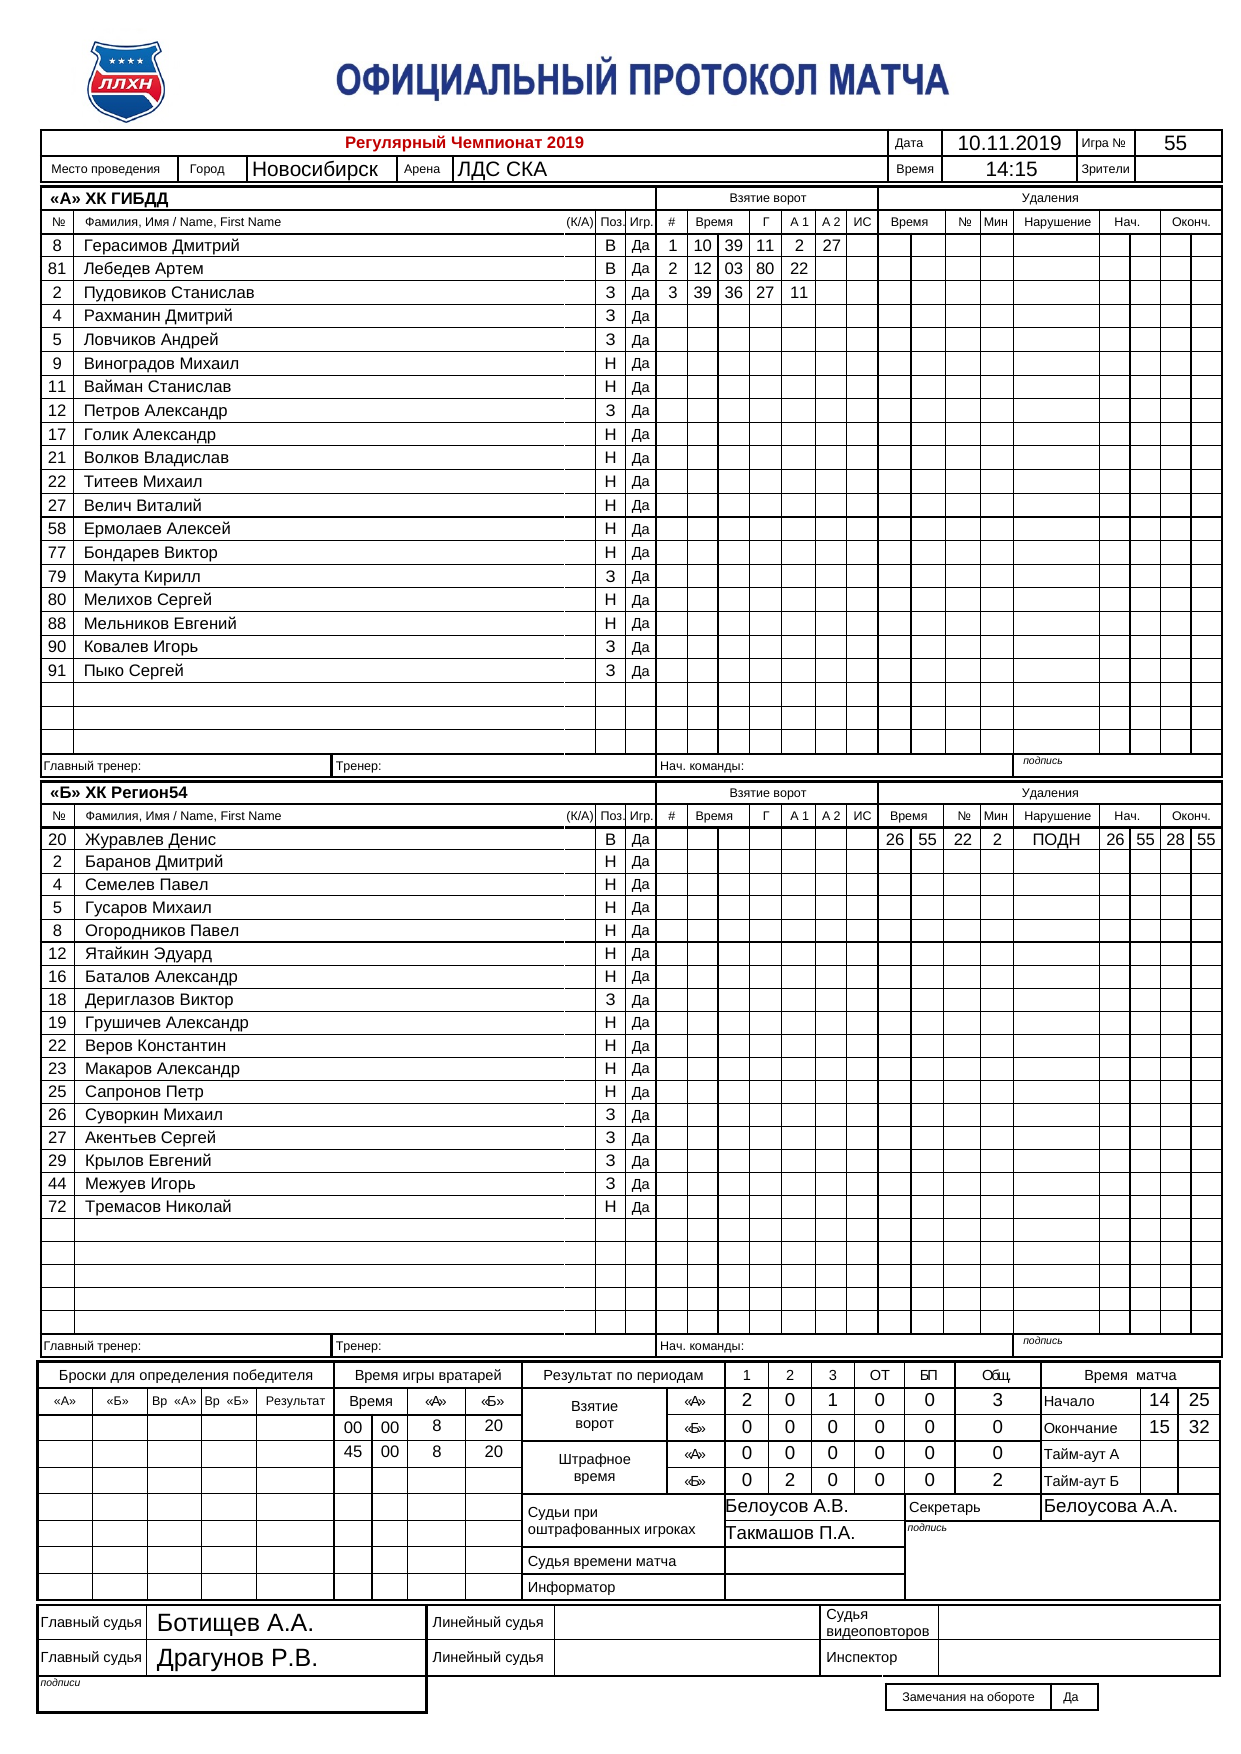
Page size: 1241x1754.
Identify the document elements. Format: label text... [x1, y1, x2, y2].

table_cell [1014, 257, 1099, 280]
table_cell [688, 305, 717, 327]
table_cell Тренер: [333, 1335, 655, 1356]
table_cell [816, 707, 846, 729]
table_cell [879, 305, 910, 327]
table_cell [39, 1441, 92, 1467]
table_cell [782, 1173, 815, 1195]
table_cell [688, 920, 717, 941]
table_cell [1099, 1682, 1220, 1711]
table_cell Макута Кирилл [74, 565, 564, 587]
table_cell [1014, 966, 1099, 987]
table_cell [408, 1468, 465, 1493]
table_cell [847, 446, 877, 469]
table_cell Дериглазов Виктор [75, 989, 564, 1011]
table_cell [750, 352, 781, 374]
table_cell 81 [42, 257, 73, 280]
table_cell [750, 541, 781, 564]
table_cell [1192, 683, 1221, 706]
table_cell [1014, 683, 1099, 706]
table_cell [657, 1196, 687, 1218]
table_cell 19 [42, 1012, 74, 1033]
table_cell [257, 1574, 333, 1599]
table_cell [847, 920, 877, 941]
table_cell 14:15 [943, 157, 1076, 181]
table_cell Фамилия, Имя / Name, First Name [75, 805, 565, 826]
table_cell [719, 328, 749, 351]
table_cell Да [626, 423, 655, 445]
table_cell [39, 1521, 92, 1546]
table_cell [782, 1012, 815, 1033]
table_cell [879, 1242, 910, 1264]
table_cell ЛДС СКА [454, 157, 887, 181]
table_cell Новосибирск [248, 157, 396, 181]
table_cell [1131, 1058, 1160, 1079]
table_cell [1161, 376, 1190, 398]
table_header 10.11.2019 [943, 131, 1076, 155]
table_cell [657, 494, 687, 516]
table_header Общ. [956, 1363, 1040, 1387]
table_cell [912, 683, 945, 706]
table_cell [1192, 850, 1221, 872]
table_cell [981, 1058, 1013, 1079]
table_cell [847, 376, 877, 398]
table_cell [657, 1058, 687, 1079]
table_cell [847, 1104, 877, 1126]
table_cell [1192, 1265, 1221, 1287]
table_cell 0 [769, 1442, 811, 1467]
table_cell [565, 1288, 595, 1310]
table_cell [565, 636, 595, 658]
table_cell [657, 541, 687, 564]
table_cell [816, 943, 846, 964]
table_cell [1100, 446, 1129, 469]
table_cell [1161, 636, 1190, 658]
table_cell [657, 1288, 687, 1310]
table_cell Н [596, 612, 625, 634]
table_cell [847, 943, 877, 964]
table_cell [626, 707, 655, 729]
table_cell Крылов Евгений [75, 1150, 564, 1172]
table_cell Да [626, 1081, 655, 1103]
table_cell 55 [912, 829, 943, 849]
table_cell 90 [42, 636, 73, 658]
table_cell Да [626, 966, 655, 987]
table_cell [912, 1058, 943, 1079]
table_cell 26 [42, 1104, 74, 1126]
table_cell [946, 328, 980, 351]
table_cell [879, 874, 910, 895]
table_cell [816, 659, 846, 682]
table_cell [719, 352, 749, 374]
table_cell [1100, 518, 1129, 540]
table_cell [879, 1104, 910, 1126]
table_cell [1131, 636, 1160, 658]
table_cell Игр. [626, 805, 655, 826]
table_cell [719, 305, 749, 327]
table_cell [688, 707, 717, 729]
table_cell [1131, 518, 1160, 540]
table_cell [912, 1288, 943, 1310]
table_cell [1100, 257, 1129, 280]
table_cell [750, 707, 781, 729]
table_cell [1131, 943, 1160, 964]
table_cell [626, 1265, 655, 1287]
table_cell [981, 943, 1013, 964]
table_cell Н [596, 470, 625, 493]
table_cell [879, 636, 910, 658]
table_cell Вр «А» [148, 1389, 201, 1413]
table_cell [1192, 896, 1221, 918]
table_cell [1014, 1265, 1099, 1287]
table_cell [750, 1081, 781, 1103]
table_cell [1192, 1035, 1221, 1057]
table_cell [565, 1150, 595, 1172]
table_cell 22 [944, 829, 980, 849]
table_cell [1161, 1058, 1190, 1079]
table_cell [75, 1265, 564, 1287]
table_cell [816, 1150, 846, 1172]
table_cell А 2 [816, 805, 846, 826]
table_cell [1161, 730, 1190, 753]
table_cell [1100, 1219, 1129, 1241]
table_cell Н [596, 1058, 625, 1079]
table_cell [782, 850, 815, 872]
table_cell Да [626, 1035, 655, 1057]
table_cell [1014, 1288, 1099, 1310]
table_cell [1014, 446, 1099, 469]
table_cell В [596, 829, 625, 849]
table_cell Да [626, 1058, 655, 1079]
table_cell [912, 423, 945, 445]
table_cell 22 [42, 1035, 74, 1057]
table_cell [565, 423, 595, 445]
table_cell Н [596, 1196, 625, 1218]
table_cell [1131, 920, 1160, 941]
table_cell [782, 1104, 815, 1126]
table_cell В [596, 235, 625, 256]
table_cell [912, 281, 945, 303]
table_cell [912, 1104, 943, 1126]
table_cell [750, 423, 781, 445]
table_cell [946, 235, 980, 256]
table_cell 00 [373, 1416, 407, 1440]
table_cell [879, 328, 910, 351]
table_cell 26 [1100, 829, 1129, 849]
table_cell [688, 352, 717, 374]
table_cell [565, 966, 595, 987]
table_cell [335, 1521, 371, 1546]
table_cell [565, 612, 595, 634]
table_cell [879, 1288, 910, 1310]
table_cell [719, 874, 749, 895]
table_cell [719, 494, 749, 516]
table_cell А 2 [816, 211, 846, 233]
table_cell 4 [42, 305, 73, 327]
table_header Время матча [1042, 1363, 1219, 1387]
table_cell [1192, 305, 1221, 327]
table_cell [981, 920, 1013, 941]
table_cell Главный судья [39, 1640, 146, 1675]
table_cell 1 [812, 1389, 854, 1413]
table_cell [879, 494, 910, 516]
table_cell [565, 896, 595, 918]
table_cell [782, 659, 815, 682]
table_cell Нач. команды: [657, 1335, 1012, 1356]
table_cell [688, 376, 717, 398]
table_cell [202, 1574, 256, 1599]
table_cell 0 [855, 1468, 904, 1493]
table_cell [981, 874, 1013, 895]
table_cell [1014, 1173, 1099, 1195]
table_cell [912, 1311, 943, 1333]
table_cell [816, 352, 846, 374]
table_cell Ботищев А.А. [147, 1606, 425, 1639]
table_cell [428, 1677, 882, 1711]
table_cell [879, 1196, 910, 1218]
table_cell [981, 328, 1013, 351]
table_cell [750, 920, 781, 941]
table_cell [1100, 470, 1129, 493]
table_cell [879, 376, 910, 398]
table_cell [719, 518, 749, 540]
table_cell [1161, 659, 1190, 682]
table_cell [1131, 966, 1160, 987]
table_cell [1014, 659, 1099, 682]
table_cell [750, 636, 781, 658]
table_cell [944, 966, 980, 987]
table_cell [688, 588, 717, 611]
table_cell [657, 612, 687, 634]
table_cell [1192, 235, 1221, 256]
table_cell [565, 920, 595, 941]
table_cell [1014, 518, 1099, 540]
table_cell [750, 376, 781, 398]
table_cell [816, 1288, 846, 1310]
table_cell [1131, 494, 1160, 516]
table_cell [816, 565, 846, 587]
table_cell [750, 966, 781, 987]
table_cell [879, 235, 910, 256]
table_cell [1014, 235, 1099, 256]
table_cell [847, 494, 877, 516]
table_cell [847, 1012, 877, 1033]
table_cell 2 [956, 1468, 1040, 1493]
table_cell [565, 1104, 595, 1126]
table_cell Да [626, 470, 655, 493]
table_cell [1141, 1468, 1177, 1493]
table_cell [1161, 257, 1190, 280]
table_cell [719, 1288, 749, 1310]
table_cell [1100, 1288, 1129, 1310]
table_cell [1100, 730, 1129, 753]
table_cell [688, 1265, 717, 1287]
table_cell 80 [750, 257, 781, 280]
table_cell 22 [42, 470, 73, 493]
table_cell [750, 1288, 781, 1310]
table_cell [565, 494, 595, 516]
table_cell [816, 683, 846, 706]
table_cell [565, 1035, 595, 1057]
table_cell [879, 399, 910, 422]
table_cell Ковалев Игорь [74, 636, 564, 658]
table_cell [719, 1219, 749, 1241]
table_cell [596, 1242, 625, 1264]
table_cell [1161, 612, 1190, 634]
table_cell [847, 659, 877, 682]
table_cell [750, 470, 781, 493]
table_cell [750, 989, 781, 1011]
table_cell 12 [688, 257, 717, 280]
table_cell [719, 966, 749, 987]
table_cell [1161, 423, 1190, 445]
table_cell [93, 1521, 147, 1546]
table_cell [1161, 588, 1190, 611]
table_cell [946, 683, 980, 706]
table_cell [847, 257, 877, 280]
table_cell подписи [39, 1677, 425, 1711]
table_cell [1192, 446, 1221, 469]
table_cell [782, 612, 815, 634]
table_cell [719, 446, 749, 469]
table_cell [688, 1219, 717, 1241]
table_cell [782, 1311, 815, 1333]
table_cell 25 [1179, 1389, 1219, 1413]
table_cell [782, 966, 815, 987]
table_cell [1161, 683, 1190, 706]
table_cell [912, 1265, 943, 1287]
table_cell [565, 305, 595, 327]
table_cell [944, 1081, 980, 1103]
table_cell [879, 518, 910, 540]
table_cell [565, 399, 595, 422]
table_cell [816, 470, 846, 493]
table_cell [879, 1012, 910, 1033]
table_cell [657, 1173, 687, 1195]
table_cell 36 [719, 281, 749, 303]
table_cell [1131, 896, 1160, 918]
table_cell [782, 1150, 815, 1172]
table_cell [565, 1127, 595, 1149]
table_cell Сапронов Петр [75, 1081, 564, 1103]
table_cell [1100, 541, 1129, 564]
table_cell [944, 943, 980, 964]
table_cell [1100, 494, 1129, 516]
table_cell [912, 565, 945, 587]
table_cell «А» [39, 1389, 92, 1413]
table_cell «А» [668, 1389, 724, 1413]
table_cell [565, 1012, 595, 1033]
table_cell [1192, 1058, 1221, 1079]
table_cell 27 [750, 281, 781, 303]
table_cell [879, 989, 910, 1011]
table_cell [202, 1494, 256, 1520]
table_cell Суворкин Михаил [75, 1104, 564, 1126]
table_cell [912, 636, 945, 658]
table_cell [981, 1242, 1013, 1264]
table_cell [1161, 399, 1190, 422]
table_cell [373, 1547, 407, 1573]
table_cell 2 [726, 1389, 768, 1413]
table_cell [879, 920, 910, 941]
table_cell [1100, 281, 1129, 303]
table_cell [946, 257, 980, 280]
table_cell [912, 494, 945, 516]
table_cell «Б» [668, 1415, 724, 1440]
table_cell 26 [879, 829, 910, 849]
table_cell Да [626, 829, 655, 849]
table_cell [847, 328, 877, 351]
table_cell [981, 305, 1013, 327]
table_cell [981, 588, 1013, 611]
table_cell [719, 1311, 749, 1333]
table_cell [981, 1288, 1013, 1310]
table_header «Б» ХК Регион54 [42, 783, 655, 803]
table_cell [1100, 1012, 1129, 1033]
table_cell [1161, 850, 1190, 872]
table_cell [657, 1012, 687, 1033]
table_cell [981, 281, 1013, 303]
table_cell А 1 [782, 805, 815, 826]
table_header 2 [769, 1363, 811, 1387]
table_cell [782, 829, 815, 849]
table_cell Н [596, 423, 625, 445]
table_cell [944, 1196, 980, 1218]
table_cell Игр. [626, 211, 655, 233]
table_cell [944, 874, 980, 895]
table_cell Да [626, 541, 655, 564]
table_cell 5 [42, 896, 74, 918]
table_cell [1131, 1265, 1160, 1287]
table_cell [912, 1150, 943, 1172]
table_cell [847, 1173, 877, 1195]
table_cell Пудовиков Станислав [74, 281, 564, 303]
table_cell [782, 541, 815, 564]
table_cell [688, 659, 717, 682]
table_cell 0 [769, 1389, 811, 1413]
table_cell [847, 989, 877, 1011]
table_cell [1192, 1288, 1221, 1310]
table_cell Н [596, 920, 625, 941]
table_cell [719, 683, 749, 706]
table_cell Время [335, 1389, 407, 1413]
table_cell Тайм-аут Б [1042, 1468, 1140, 1493]
table_cell [257, 1441, 333, 1467]
table_cell [202, 1521, 256, 1546]
table_cell 15 [1141, 1415, 1177, 1440]
table_header Дата [889, 131, 941, 155]
table_cell Да [626, 518, 655, 540]
table_header Результат по периодам [523, 1363, 724, 1387]
table_cell [335, 1574, 371, 1599]
table_cell Н [596, 943, 625, 964]
table_cell [750, 1311, 781, 1333]
table_cell [782, 565, 815, 587]
table_cell 0 [769, 1415, 811, 1440]
table_cell [1131, 1219, 1160, 1241]
table_cell [1014, 352, 1099, 374]
table_cell [565, 1081, 595, 1103]
table_cell [1014, 470, 1099, 493]
table_cell [879, 1127, 910, 1149]
table_cell [879, 541, 910, 564]
table_cell 0 [726, 1442, 768, 1467]
table_header Игра № [1078, 131, 1134, 155]
table_header Взятие ворот [657, 783, 877, 803]
table_cell [912, 1081, 943, 1103]
table_cell [816, 730, 846, 753]
table_cell [657, 707, 687, 729]
table_cell [782, 874, 815, 895]
table_cell [1100, 636, 1129, 658]
table_cell [1014, 1012, 1099, 1033]
table_cell [657, 1150, 687, 1172]
table_cell 14 [1141, 1389, 1177, 1413]
table_cell [1014, 943, 1099, 964]
table_cell Секретарь [906, 1495, 1040, 1520]
table_cell [816, 850, 846, 872]
table_cell [750, 829, 781, 849]
table_cell [847, 1265, 877, 1287]
table_cell [1192, 565, 1221, 587]
table_cell [466, 1494, 521, 1520]
table_cell [75, 1219, 564, 1241]
table_cell [847, 707, 877, 729]
table_cell [1100, 588, 1129, 611]
table_cell [719, 707, 749, 729]
table_cell [688, 1104, 717, 1126]
table_cell [1014, 328, 1099, 351]
table_cell [944, 989, 980, 1011]
table_cell З [596, 636, 625, 658]
table_cell [981, 730, 1013, 753]
table_cell [816, 518, 846, 540]
table_cell [1161, 352, 1190, 374]
table_cell [1014, 896, 1099, 918]
table_cell [688, 730, 717, 753]
table_cell [1014, 707, 1099, 729]
table_cell Да [626, 1150, 655, 1172]
table_cell [719, 470, 749, 493]
table_cell [42, 1242, 74, 1264]
table_cell [1014, 1311, 1099, 1333]
table_cell 32 [1179, 1415, 1219, 1440]
table_cell Да [626, 257, 655, 280]
table_cell [944, 1150, 980, 1172]
table_cell З [596, 1173, 625, 1195]
table_cell [39, 1574, 92, 1599]
table_cell 03 [719, 257, 749, 280]
table_cell [565, 989, 595, 1011]
table_cell [981, 541, 1013, 564]
table_cell [1100, 1035, 1129, 1057]
table_cell Место проведения [42, 157, 177, 181]
table_cell [847, 470, 877, 493]
table_cell Мин [981, 211, 1013, 233]
table_cell [719, 1173, 749, 1195]
table_cell [565, 352, 595, 374]
table_cell [981, 446, 1013, 469]
table_cell Семелев Павел [75, 874, 564, 895]
table_cell [816, 257, 846, 280]
table_cell [782, 305, 815, 327]
table_cell [565, 328, 595, 351]
table_cell [1100, 707, 1129, 729]
table_cell [1014, 1104, 1099, 1126]
table_cell [1192, 1196, 1221, 1218]
table_cell Да [626, 281, 655, 303]
table_cell Ловчиков Андрей [74, 328, 564, 351]
table_cell Зрители [1078, 157, 1134, 181]
table_cell № [946, 211, 980, 233]
table_cell [202, 1547, 256, 1573]
table_cell [719, 565, 749, 587]
table_cell [42, 1311, 74, 1333]
table_header 55 [1136, 131, 1221, 155]
table_cell Да [626, 352, 655, 374]
table_cell [688, 850, 717, 872]
table_cell [782, 896, 815, 918]
table_cell [335, 1468, 371, 1493]
table_cell [912, 1012, 943, 1033]
table_cell [981, 565, 1013, 587]
table_cell [816, 874, 846, 895]
table_cell Такмашов П.А. [726, 1521, 904, 1546]
table_cell 0 [905, 1468, 954, 1493]
table_cell [946, 636, 980, 658]
table_cell [657, 874, 687, 895]
table_cell [565, 541, 595, 564]
table_cell [816, 376, 846, 398]
table_header 3 [812, 1363, 854, 1387]
table_cell [847, 1081, 877, 1103]
table_cell [1131, 683, 1160, 706]
table_cell [688, 541, 717, 564]
table_cell [688, 1288, 717, 1310]
table_cell [1192, 612, 1221, 634]
table_cell Оконч. [1161, 211, 1221, 233]
table_cell [719, 1058, 749, 1079]
table_cell [1192, 1219, 1221, 1241]
table_cell [816, 1058, 846, 1079]
table_cell Судья времени матча [523, 1548, 724, 1573]
table_cell [981, 399, 1013, 422]
table_cell Ятайкин Эдуард [75, 943, 564, 964]
table_cell [408, 1574, 465, 1599]
table_cell [1100, 966, 1129, 987]
table_cell [719, 1104, 749, 1126]
table_cell [1100, 612, 1129, 634]
table_cell [944, 896, 980, 918]
table_cell [912, 966, 943, 987]
table_cell [688, 1127, 717, 1149]
table_cell [879, 896, 910, 918]
table_cell [1131, 1311, 1160, 1333]
table_cell [596, 683, 625, 706]
table_cell [847, 565, 877, 587]
table_cell 0 [905, 1389, 954, 1413]
table_cell 12 [42, 943, 74, 964]
table_cell [1014, 423, 1099, 445]
table_cell [555, 1640, 819, 1675]
table_cell [719, 1012, 749, 1033]
table_cell [373, 1521, 407, 1546]
table_cell Н [596, 541, 625, 564]
table_cell Журавлев Денис [75, 829, 564, 849]
table_cell [816, 636, 846, 658]
table_cell [912, 874, 943, 895]
table_cell [93, 1547, 147, 1573]
table_cell 23 [42, 1058, 74, 1079]
table_cell [565, 281, 595, 303]
table_header Взятие ворот [657, 188, 877, 209]
table_cell [750, 612, 781, 634]
table_cell [1014, 281, 1099, 303]
table_cell [816, 399, 846, 422]
table_cell [944, 850, 980, 872]
table_cell [719, 943, 749, 964]
table_cell [1161, 1012, 1190, 1033]
table_cell [688, 874, 717, 895]
table_header «А» ХК ГИБДД [42, 188, 655, 209]
table_cell [657, 1242, 687, 1264]
table_cell [657, 518, 687, 540]
table_cell Драгунов Р.В. [147, 1640, 425, 1675]
table_cell [1131, 281, 1160, 303]
table_cell [596, 1265, 625, 1287]
table_cell Нач. команды: [657, 755, 1012, 776]
table_cell [782, 636, 815, 658]
table_cell Фамилия, Имя / Name, First Name [74, 211, 565, 233]
table_cell 8 [408, 1416, 465, 1440]
table_cell [1161, 874, 1190, 895]
table_cell [148, 1416, 201, 1440]
table_cell [847, 874, 877, 895]
table_cell [782, 423, 815, 445]
table_cell [42, 683, 73, 706]
table_cell [719, 636, 749, 658]
table_cell [816, 1104, 846, 1126]
table_cell [596, 1288, 625, 1310]
table_cell 2 [769, 1468, 811, 1493]
table_cell [688, 494, 717, 516]
table_cell Н [596, 1012, 625, 1033]
table_cell [1192, 1150, 1221, 1172]
table_cell 39 [688, 281, 717, 303]
table_cell [1161, 1265, 1190, 1287]
table_cell [912, 612, 945, 634]
table_cell [1161, 1219, 1190, 1241]
table_cell [912, 896, 943, 918]
table_cell [750, 1104, 781, 1126]
table_cell 29 [42, 1150, 74, 1172]
table_cell [565, 235, 595, 256]
table_cell [939, 1606, 1219, 1639]
table_cell Н [596, 1035, 625, 1057]
table_cell [750, 1173, 781, 1195]
table_cell [1014, 1127, 1099, 1149]
table_cell # [657, 211, 687, 233]
table_cell [981, 636, 1013, 658]
table_cell [847, 730, 877, 753]
table_cell [565, 565, 595, 587]
table_cell Велич Виталий [74, 494, 564, 516]
table_cell 2 [782, 235, 815, 256]
table_cell [565, 376, 595, 398]
table_cell [1014, 376, 1099, 398]
table_cell 77 [42, 541, 73, 564]
table_cell Да [626, 328, 655, 351]
table_cell [847, 281, 877, 303]
table_cell [466, 1521, 521, 1546]
table_cell [1131, 305, 1160, 327]
table_cell (К/А) [565, 211, 595, 233]
table_cell [657, 920, 687, 941]
table_cell Веров Константин [75, 1035, 564, 1057]
table_cell 0 [726, 1415, 768, 1440]
table_cell [816, 423, 846, 445]
table_cell [688, 1081, 717, 1103]
table_cell [657, 730, 687, 753]
table_cell Межуев Игорь [75, 1173, 564, 1195]
table_cell [719, 1035, 749, 1057]
table_cell [782, 399, 815, 422]
table_cell Да [626, 874, 655, 895]
table_cell [565, 874, 595, 895]
table_cell [981, 1104, 1013, 1126]
table_cell [148, 1494, 201, 1520]
table_cell [1131, 707, 1160, 729]
table_cell Линейный судья [428, 1606, 554, 1639]
table_header ОТ [855, 1363, 904, 1387]
table_cell [1100, 1196, 1129, 1218]
table_header Замечания на обороте [887, 1685, 1050, 1709]
table_cell [1131, 446, 1160, 469]
table_cell 3 [657, 281, 687, 303]
table_cell [847, 1219, 877, 1241]
table_cell Г [750, 211, 781, 233]
table_cell Да [626, 494, 655, 516]
table_cell Да [626, 588, 655, 611]
table_cell [74, 730, 564, 753]
table_cell [1131, 1104, 1160, 1126]
table_cell [1100, 920, 1129, 941]
table_cell [688, 518, 717, 540]
table_cell [565, 1173, 595, 1195]
table_cell [782, 376, 815, 398]
table_cell [946, 305, 980, 327]
table_cell [879, 565, 910, 587]
table_cell [981, 1127, 1013, 1149]
table_cell 80 [42, 588, 73, 611]
table_cell «А» [408, 1389, 465, 1413]
table_cell [981, 850, 1013, 872]
table_cell [565, 943, 595, 964]
table_cell подпись [906, 1522, 1219, 1599]
table_cell [946, 541, 980, 564]
table_cell [202, 1468, 256, 1493]
table_cell Титеев Михаил [74, 470, 564, 493]
table_cell [879, 1058, 910, 1079]
table_cell «Б » [466, 1389, 521, 1413]
table_cell 5 [42, 328, 73, 351]
table_cell [847, 683, 877, 706]
table_cell 0 [855, 1442, 904, 1467]
table_cell [1161, 1242, 1190, 1264]
table_cell Пыко Сергей [74, 659, 564, 682]
table_cell [688, 636, 717, 658]
table_cell [657, 328, 687, 351]
table_cell Ермолаев Алексей [74, 518, 564, 540]
table_cell [148, 1521, 201, 1546]
table_cell [847, 1127, 877, 1149]
table_cell [1131, 989, 1160, 1011]
table_cell [1100, 565, 1129, 587]
table_cell [719, 920, 749, 941]
table_cell [847, 352, 877, 374]
table_cell Да [626, 896, 655, 918]
table_cell [565, 730, 595, 753]
table_cell [944, 1311, 980, 1333]
table_cell [1192, 1311, 1221, 1333]
table_cell [1192, 707, 1221, 729]
table_cell [42, 730, 73, 753]
table_cell [565, 588, 595, 611]
table_cell [750, 1242, 781, 1264]
table_cell [750, 565, 781, 587]
table_cell [847, 1035, 877, 1057]
table_cell [847, 1288, 877, 1310]
table_cell [466, 1468, 521, 1493]
table_cell [565, 446, 595, 469]
table_cell [782, 328, 815, 351]
table_cell [782, 1081, 815, 1103]
table_cell [1192, 399, 1221, 422]
table_cell [782, 989, 815, 1011]
table_cell [688, 829, 717, 849]
table_cell [946, 494, 980, 516]
table_cell [565, 1265, 595, 1287]
table_cell Лебедев Артем [74, 257, 564, 280]
table_cell [688, 1173, 717, 1195]
table_cell З [596, 989, 625, 1011]
table_cell [847, 1311, 877, 1333]
table_cell [408, 1521, 465, 1546]
table_cell Вр «Б» [202, 1389, 256, 1413]
table_cell [1100, 1173, 1129, 1195]
table_cell [1192, 588, 1221, 611]
table_cell [1100, 943, 1129, 964]
table_cell Тренер: [333, 755, 655, 776]
table_cell [335, 1547, 371, 1573]
table_cell [946, 446, 980, 469]
table_cell 0 [905, 1442, 954, 1467]
table_cell [750, 1196, 781, 1218]
table_cell Да [626, 989, 655, 1011]
table_cell [688, 423, 717, 445]
table_cell [782, 1035, 815, 1057]
table_cell [1192, 1012, 1221, 1033]
table_cell [1131, 423, 1160, 445]
table_cell [1100, 328, 1129, 351]
table_cell [1131, 399, 1160, 422]
table_cell [373, 1574, 407, 1599]
table_cell [719, 1196, 749, 1218]
table_cell 10 [688, 235, 717, 256]
table_cell Да [626, 235, 655, 256]
table_cell [944, 1058, 980, 1079]
table_cell [879, 659, 910, 682]
table_cell А 1 [782, 211, 815, 233]
table_cell [981, 1219, 1013, 1241]
table_cell Время [889, 157, 941, 181]
table_cell [657, 659, 687, 682]
table_cell Да [626, 305, 655, 327]
table_cell [74, 683, 564, 706]
table_cell [657, 446, 687, 469]
table_cell [782, 707, 815, 729]
table_cell Н [596, 874, 625, 895]
table_cell [782, 1288, 815, 1310]
table_cell [719, 1081, 749, 1103]
table_cell [1100, 850, 1129, 872]
table_cell [657, 1127, 687, 1149]
table_cell 27 [42, 1127, 74, 1149]
table_cell [912, 920, 943, 941]
table_cell [847, 612, 877, 634]
table_cell [93, 1468, 147, 1493]
table_cell [657, 352, 687, 374]
table_cell [912, 376, 945, 398]
table_cell [1131, 257, 1160, 280]
table_cell [879, 281, 910, 303]
table_cell [657, 399, 687, 422]
table_cell «Б» [93, 1389, 147, 1413]
table_cell [719, 1127, 749, 1149]
table_cell Информатор [523, 1575, 724, 1599]
table_cell 0 [956, 1442, 1040, 1467]
table_cell [946, 707, 980, 729]
table_cell [626, 730, 655, 753]
table_cell [1161, 943, 1190, 964]
table_cell [750, 328, 781, 351]
table_cell Оконч. [1161, 805, 1221, 826]
table_cell [912, 1242, 943, 1264]
table_cell [1161, 1173, 1190, 1195]
table_cell подпись [1014, 1335, 1221, 1356]
table_cell [946, 659, 980, 682]
table_cell [816, 1012, 846, 1033]
table_cell Да [626, 446, 655, 469]
table_cell [75, 1311, 564, 1333]
table_cell [1192, 1104, 1221, 1126]
table_cell Главный судья [39, 1606, 146, 1639]
table_cell [1192, 920, 1221, 941]
table_cell [782, 1058, 815, 1079]
table_cell [1192, 730, 1221, 753]
table_cell [688, 565, 717, 587]
table_cell 20 [42, 829, 74, 849]
table_cell [1131, 659, 1160, 682]
table_cell [1161, 281, 1190, 303]
table_cell [1131, 1288, 1160, 1310]
table_cell [816, 966, 846, 987]
table_cell [1131, 565, 1160, 587]
table_cell [596, 730, 625, 753]
table_cell ПОДН [1014, 829, 1099, 849]
table_cell 58 [42, 518, 73, 540]
table_cell [912, 989, 943, 1011]
table_cell Акентьев Сергей [75, 1127, 564, 1149]
table_cell [335, 1494, 371, 1520]
table_cell Поз. [596, 211, 625, 233]
table_cell [688, 1035, 717, 1057]
table_cell З [596, 1150, 625, 1172]
table_cell Огородников Павел [75, 920, 564, 941]
table_cell [1131, 470, 1160, 493]
table_cell [257, 1547, 333, 1573]
table_cell Н [596, 494, 625, 516]
table_cell [816, 1035, 846, 1057]
table_cell 88 [42, 612, 73, 634]
table_cell [1192, 281, 1221, 303]
table_cell [816, 920, 846, 941]
table_cell 11 [782, 281, 815, 303]
table_cell [1100, 352, 1129, 374]
table_cell [750, 1219, 781, 1241]
table_cell [879, 470, 910, 493]
table_cell [946, 376, 980, 398]
table_cell Н [596, 588, 625, 611]
table_cell [257, 1416, 333, 1440]
table_cell [1100, 1311, 1129, 1333]
table_cell [1161, 328, 1190, 351]
table_cell [1131, 1196, 1160, 1218]
table_cell 00 [373, 1441, 407, 1467]
table_cell [1131, 612, 1160, 634]
table_cell [719, 588, 749, 611]
table_cell 45 [335, 1441, 371, 1467]
table_cell [847, 636, 877, 658]
table_header Броски для определения победителя [39, 1363, 333, 1387]
table_cell [879, 257, 910, 280]
table_cell [1014, 1242, 1099, 1264]
table_cell [981, 1012, 1013, 1033]
table_cell [782, 943, 815, 964]
table_cell [1014, 636, 1099, 658]
table_cell [39, 1547, 92, 1573]
table_cell Город [179, 157, 246, 181]
table_cell Баталов Александр [75, 966, 564, 987]
table_cell [565, 659, 595, 682]
table_cell [981, 896, 1013, 918]
table_cell [657, 305, 687, 327]
table_cell [847, 518, 877, 540]
table_cell 9 [42, 352, 73, 374]
table_cell Нач. [1100, 211, 1160, 233]
table_cell 2 [42, 850, 74, 872]
table_cell З [596, 328, 625, 351]
table_cell 0 [855, 1389, 904, 1413]
table_cell [879, 707, 910, 729]
table_cell [1192, 874, 1221, 895]
table_cell [944, 920, 980, 941]
table_cell [946, 518, 980, 540]
table_cell [847, 1196, 877, 1218]
table_cell Баранов Дмитрий [75, 850, 564, 872]
table_cell [1100, 376, 1129, 398]
table_cell [1014, 305, 1099, 327]
table_cell [688, 328, 717, 351]
table_cell [657, 565, 687, 587]
table_cell [1192, 966, 1221, 987]
table_cell [1161, 305, 1190, 327]
table_cell [750, 1265, 781, 1287]
table_cell [1161, 1288, 1190, 1310]
table_cell [1161, 896, 1190, 918]
table_cell [944, 1265, 980, 1287]
table_cell [202, 1416, 256, 1440]
table_cell Тремасов Николай [75, 1196, 564, 1218]
table_cell [1100, 1058, 1129, 1079]
table_cell Вайман Станислав [74, 376, 564, 398]
table_cell [912, 328, 945, 351]
table_cell 55 [1131, 829, 1160, 849]
table_cell [1161, 235, 1190, 256]
table_cell [1192, 1081, 1221, 1103]
table_cell 3 [956, 1389, 1040, 1413]
table_cell Н [596, 1081, 625, 1103]
table_cell [944, 1012, 980, 1033]
table_cell [981, 376, 1013, 398]
table_cell [750, 446, 781, 469]
table_cell «А» [668, 1442, 724, 1467]
table_cell [750, 1127, 781, 1149]
table_cell [1100, 1150, 1129, 1172]
table_cell [565, 1242, 595, 1264]
table_cell [944, 1288, 980, 1310]
table_cell [944, 1035, 980, 1057]
table_cell [657, 1081, 687, 1103]
table_cell [847, 850, 877, 872]
table_cell 12 [42, 399, 73, 422]
table_cell 0 [905, 1415, 954, 1440]
table_cell [596, 707, 625, 729]
table_cell 2 [657, 257, 687, 280]
table_cell [912, 588, 945, 611]
table_cell [565, 1219, 595, 1241]
table_cell [1161, 1150, 1190, 1172]
table_cell [1179, 1441, 1219, 1467]
table_cell 0 [956, 1415, 1040, 1440]
table_cell Судья видеоповторов [821, 1606, 938, 1639]
table_cell 20 [466, 1416, 521, 1440]
table_cell [688, 399, 717, 422]
table_cell [1131, 1150, 1160, 1172]
table_cell [657, 423, 687, 445]
table_cell [981, 1081, 1013, 1103]
table_cell [1100, 305, 1129, 327]
table_cell [912, 1219, 943, 1241]
table_cell [1131, 874, 1160, 895]
table_cell [946, 730, 980, 753]
table_cell Штрафное время [523, 1442, 666, 1493]
table_cell Грушичев Александр [75, 1012, 564, 1033]
table_cell Н [596, 518, 625, 540]
table_cell [726, 1575, 904, 1599]
table_cell Окончание [1042, 1415, 1140, 1440]
table_header Да [1052, 1685, 1097, 1709]
table_cell [657, 588, 687, 611]
table_cell 28 [1161, 829, 1190, 849]
table_cell 22 [782, 257, 815, 280]
table_cell [946, 470, 980, 493]
table_cell [719, 989, 749, 1011]
table_cell [1161, 565, 1190, 587]
table_cell [1161, 920, 1190, 941]
table_cell [847, 896, 877, 918]
table_cell [879, 1081, 910, 1103]
table_cell 20 [466, 1441, 521, 1467]
table_cell [1161, 966, 1190, 987]
table_cell [1192, 989, 1221, 1011]
table_cell [1100, 1127, 1129, 1149]
table_cell Да [626, 1012, 655, 1033]
table_cell [946, 399, 980, 422]
table_cell 8 [42, 920, 74, 941]
table_cell [1192, 1173, 1221, 1195]
table_cell [816, 281, 846, 303]
table_cell [1161, 494, 1190, 516]
table_cell [39, 1416, 92, 1440]
table_cell 11 [750, 235, 781, 256]
table_cell Инспектор [821, 1640, 938, 1675]
table_cell [1131, 1012, 1160, 1033]
table_cell [719, 399, 749, 422]
table_cell Поз. [596, 805, 625, 826]
table_cell 0 [726, 1468, 768, 1493]
table_cell № [42, 211, 73, 233]
table_cell 00 [335, 1416, 371, 1440]
table_cell [1161, 541, 1190, 564]
table_cell Да [626, 659, 655, 682]
table_cell [719, 659, 749, 682]
table_cell [257, 1494, 333, 1520]
table_cell [879, 1219, 910, 1241]
table_cell [1014, 1035, 1099, 1057]
table_cell [565, 829, 595, 849]
table_cell З [596, 1127, 625, 1149]
table_cell ИС [847, 211, 877, 233]
table_cell [42, 1219, 74, 1241]
table_cell Г [750, 805, 781, 826]
table_cell 0 [855, 1415, 904, 1440]
table_cell 72 [42, 1196, 74, 1218]
table_cell [912, 1035, 943, 1057]
table_cell № [944, 805, 980, 826]
table_cell [782, 1219, 815, 1241]
table_cell [1100, 1265, 1129, 1287]
table_cell [688, 943, 717, 964]
table_cell Н [596, 896, 625, 918]
table_cell [981, 1035, 1013, 1057]
table_cell [726, 1548, 904, 1573]
table_cell [750, 896, 781, 918]
table_cell [912, 446, 945, 469]
table_cell Голик Александр [74, 423, 564, 445]
table_cell [879, 612, 910, 634]
table_cell Арена [398, 157, 452, 181]
table_cell [1100, 1081, 1129, 1103]
table_cell [688, 470, 717, 493]
table_cell 8 [408, 1441, 465, 1467]
table_cell [657, 636, 687, 658]
table_cell [879, 850, 910, 872]
table_cell [1136, 157, 1221, 181]
table_cell 4 [42, 874, 74, 895]
table_cell [981, 352, 1013, 374]
table_cell 8 [42, 235, 73, 256]
table_cell [719, 541, 749, 564]
table_cell Судьи при оштрафованных игроках [523, 1495, 724, 1546]
table_cell 16 [42, 966, 74, 987]
table_cell [1131, 376, 1160, 398]
table_cell [912, 257, 945, 280]
table_cell Мелихов Сергей [74, 588, 564, 611]
table_cell [1161, 989, 1190, 1011]
table_cell [981, 1311, 1013, 1333]
table_cell [879, 1035, 910, 1057]
table_cell [626, 1242, 655, 1264]
table_cell [688, 1058, 717, 1079]
table_cell [847, 305, 877, 327]
table_cell 27 [816, 235, 846, 256]
table_cell Время [879, 805, 943, 826]
table_cell [879, 446, 910, 469]
table_cell Н [596, 376, 625, 398]
table_cell [816, 588, 846, 611]
table_cell [657, 1311, 687, 1333]
table_cell [688, 683, 717, 706]
table_cell [879, 943, 910, 964]
table_cell [1192, 1127, 1221, 1149]
table_cell [688, 1196, 717, 1218]
table_cell З [596, 399, 625, 422]
table_cell [1192, 659, 1221, 682]
table_header Удаления [879, 188, 1221, 209]
table_cell [688, 612, 717, 634]
table_cell Да [626, 565, 655, 587]
table_cell [1014, 565, 1099, 587]
table_cell [1192, 943, 1221, 964]
table_cell [565, 1311, 595, 1333]
table_cell Герасимов Дмитрий [74, 235, 564, 256]
table_cell Рахманин Дмитрий [74, 305, 564, 327]
table_cell [847, 1058, 877, 1079]
table_cell [912, 1196, 943, 1218]
table_cell [1161, 1311, 1190, 1333]
table_cell Мельников Евгений [74, 612, 564, 634]
table_cell 2 [42, 281, 73, 303]
table_cell Белоусова А.А. [1042, 1495, 1219, 1520]
table_cell [688, 1012, 717, 1033]
table_cell [912, 1173, 943, 1195]
table_cell [408, 1547, 465, 1573]
table_cell [1131, 730, 1160, 753]
table_cell [373, 1494, 407, 1520]
table_cell [596, 1311, 625, 1333]
table_cell [657, 896, 687, 918]
table_cell [688, 989, 717, 1011]
table_cell [1161, 1127, 1190, 1149]
table_cell [1192, 257, 1221, 280]
table_cell [912, 659, 945, 682]
table_cell [816, 541, 846, 564]
table_header 1 [726, 1363, 768, 1387]
table_cell [847, 829, 877, 849]
table_cell [946, 281, 980, 303]
table_cell [750, 659, 781, 682]
table_cell [688, 966, 717, 987]
table_cell [1131, 850, 1160, 872]
picture [5, 28, 1179, 129]
table_cell [1014, 494, 1099, 516]
table_cell [688, 1311, 717, 1333]
table_cell [1131, 1242, 1160, 1264]
table_cell 79 [42, 565, 73, 587]
table_cell [944, 1219, 980, 1241]
table_cell [1192, 494, 1221, 516]
table_cell [657, 470, 687, 493]
table_cell [1014, 399, 1099, 422]
table_cell Да [626, 850, 655, 872]
table_cell Нарушение [1014, 211, 1099, 233]
table_cell Главный тренер: [42, 1335, 330, 1356]
table_cell [1141, 1441, 1177, 1467]
table_cell [1161, 707, 1190, 729]
table_cell Да [626, 920, 655, 941]
table_cell [1014, 920, 1099, 941]
table_cell [565, 257, 595, 280]
table_cell [626, 1219, 655, 1241]
table_cell [750, 305, 781, 327]
table_cell [1131, 352, 1160, 374]
table_cell [816, 829, 846, 849]
table_cell [816, 305, 846, 327]
table_cell [1131, 1173, 1160, 1195]
table_cell [1014, 989, 1099, 1011]
table_cell [657, 850, 687, 872]
table_cell [816, 328, 846, 351]
table_cell Да [626, 943, 655, 964]
table_cell [981, 707, 1013, 729]
table_cell [981, 659, 1013, 682]
table_cell [1161, 1035, 1190, 1057]
table_cell Да [626, 1104, 655, 1126]
table_cell Н [596, 352, 625, 374]
table_cell [1100, 1242, 1129, 1264]
table_cell З [596, 1104, 625, 1126]
table_cell З [596, 565, 625, 587]
table_cell [912, 399, 945, 422]
table_cell [202, 1441, 256, 1467]
table_cell [565, 1058, 595, 1079]
table_cell [912, 305, 945, 327]
table_cell [257, 1521, 333, 1546]
table_cell [1161, 1196, 1190, 1218]
table_cell [93, 1416, 147, 1440]
table_cell Н [596, 850, 625, 872]
table_cell [148, 1468, 201, 1493]
table_cell [750, 588, 781, 611]
table_cell [626, 683, 655, 706]
table_cell [657, 683, 687, 706]
table_cell подпись [1014, 755, 1221, 776]
table_cell [626, 1288, 655, 1310]
table_cell [1100, 423, 1129, 445]
table_cell [847, 1242, 877, 1264]
table_cell [782, 730, 815, 753]
table_cell 0 [812, 1442, 854, 1467]
table_cell [816, 989, 846, 1011]
table_cell Н [596, 966, 625, 987]
table_cell [782, 588, 815, 611]
table_cell [879, 423, 910, 445]
table_cell [879, 730, 910, 753]
table_cell [466, 1574, 521, 1599]
table_cell [719, 1242, 749, 1264]
table_cell ИС [847, 805, 877, 826]
table_cell [719, 829, 749, 849]
table_cell [1179, 1468, 1219, 1493]
table_cell [944, 1242, 980, 1264]
table_header Удаления [879, 783, 1221, 803]
table_cell [1161, 1081, 1190, 1103]
table_cell [1014, 541, 1099, 564]
table_cell 18 [42, 989, 74, 1011]
table_cell [596, 1219, 625, 1241]
table_cell Время [688, 805, 749, 826]
table_cell 0 [812, 1468, 854, 1493]
table_cell [750, 874, 781, 895]
table_cell [555, 1606, 819, 1639]
table_cell [719, 896, 749, 918]
table_cell [879, 1311, 910, 1333]
table_cell [719, 1150, 749, 1172]
table_cell Взятие ворот [523, 1389, 666, 1440]
table_cell [1131, 1081, 1160, 1103]
table_cell [816, 446, 846, 469]
table_cell [1161, 470, 1190, 493]
table_cell [981, 1196, 1013, 1218]
table_cell [719, 730, 749, 753]
table_cell З [596, 659, 625, 682]
table_cell [816, 1081, 846, 1103]
table_cell [1131, 1035, 1160, 1057]
table_cell [42, 1288, 74, 1310]
table_cell [42, 1265, 74, 1287]
table_cell «Б» [668, 1468, 724, 1493]
table_cell [719, 1265, 749, 1287]
table_cell [816, 1242, 846, 1264]
table_cell [816, 896, 846, 918]
table_cell Нарушение [1014, 805, 1099, 826]
table_cell [847, 541, 877, 564]
table_cell [879, 683, 910, 706]
table_cell [782, 1127, 815, 1149]
table_cell [75, 1242, 564, 1264]
table_cell [981, 966, 1013, 987]
table_cell [1192, 352, 1221, 374]
table_cell Начало [1042, 1389, 1140, 1413]
table_cell [750, 943, 781, 964]
table_cell Да [626, 1127, 655, 1149]
table_cell # [657, 805, 687, 826]
table_cell 27 [42, 494, 73, 516]
table_cell [93, 1494, 147, 1520]
table_cell [981, 494, 1013, 516]
table_cell [688, 1150, 717, 1172]
table_cell Время [688, 211, 749, 233]
table_cell [750, 518, 781, 540]
table_cell [657, 1104, 687, 1126]
table_cell [981, 989, 1013, 1011]
table_cell [1014, 1150, 1099, 1172]
table_cell [1192, 328, 1221, 351]
table_cell В [596, 257, 625, 280]
table_cell [1192, 1242, 1221, 1264]
table_cell [912, 470, 945, 493]
table_cell [879, 352, 910, 374]
table_cell [565, 707, 595, 729]
table_cell [39, 1494, 92, 1520]
table_cell [912, 1127, 943, 1149]
table_cell [750, 683, 781, 706]
table_header Время игры вратарей [335, 1363, 521, 1387]
table_cell [912, 943, 943, 964]
table_cell [782, 683, 815, 706]
table_cell 17 [42, 423, 73, 445]
table_cell Белоусов А.В. [726, 1495, 904, 1520]
table_cell [879, 1150, 910, 1172]
table_cell [1131, 588, 1160, 611]
table_cell [782, 470, 815, 493]
table_cell [981, 1150, 1013, 1172]
table_cell [879, 1173, 910, 1195]
table_cell [1131, 1127, 1160, 1149]
table_cell [750, 399, 781, 422]
table_cell [944, 1127, 980, 1149]
table_cell [782, 352, 815, 374]
table_cell [1131, 541, 1160, 564]
table_cell [1131, 328, 1160, 351]
table_cell [1014, 850, 1099, 872]
table_cell [1161, 518, 1190, 540]
table_cell 0 [812, 1415, 854, 1440]
table_cell [879, 966, 910, 987]
table_cell [816, 1196, 846, 1218]
table_cell [719, 423, 749, 445]
table_cell [816, 494, 846, 516]
table_cell [1014, 730, 1099, 753]
table_cell [981, 235, 1013, 256]
table_cell [657, 966, 687, 987]
table_cell [847, 235, 877, 256]
table_cell Бондарев Виктор [74, 541, 564, 564]
table_cell [565, 518, 595, 540]
table_cell [1014, 874, 1099, 895]
table_cell 44 [42, 1173, 74, 1195]
table_cell Результат [257, 1389, 333, 1413]
table_cell [1192, 518, 1221, 540]
table_cell [1100, 989, 1129, 1011]
table_cell [93, 1574, 147, 1599]
table_cell [912, 352, 945, 374]
table_cell 39 [719, 235, 749, 256]
table_cell [93, 1441, 147, 1467]
table_cell [912, 541, 945, 564]
table_cell [1014, 1219, 1099, 1241]
table_cell [946, 565, 980, 587]
table_cell [39, 1468, 92, 1493]
table_cell [816, 1219, 846, 1241]
table_cell Да [626, 636, 655, 658]
table_cell [1192, 423, 1221, 445]
table_cell [946, 588, 980, 611]
table_cell Линейный судья [428, 1640, 554, 1675]
table_cell [944, 1104, 980, 1126]
table_cell [1100, 399, 1129, 422]
table_cell [688, 446, 717, 469]
table_cell [879, 588, 910, 611]
table_header БП [905, 1363, 954, 1387]
table_cell [565, 850, 595, 872]
table_cell [946, 612, 980, 634]
table_cell [74, 707, 564, 729]
table_cell [148, 1441, 201, 1467]
table_cell [1192, 470, 1221, 493]
table_cell [782, 446, 815, 469]
table_cell Волков Владислав [74, 446, 564, 469]
table_cell (К/А) [565, 805, 595, 826]
table_cell [719, 612, 749, 634]
table_cell [719, 376, 749, 398]
table_cell [782, 1265, 815, 1287]
table_cell [657, 1265, 687, 1287]
table_cell [981, 470, 1013, 493]
table_cell [1100, 896, 1129, 918]
table_cell Мин [981, 805, 1013, 826]
table_cell [1100, 1104, 1129, 1126]
table_cell [657, 376, 687, 398]
table_cell [946, 352, 980, 374]
table_cell [408, 1494, 465, 1520]
table_cell [750, 730, 781, 753]
table_cell [1131, 235, 1160, 256]
table_cell [847, 399, 877, 422]
table_cell [912, 730, 945, 753]
table_cell [782, 1242, 815, 1264]
table_cell [688, 896, 717, 918]
table_cell [657, 829, 687, 849]
table_cell [1100, 659, 1129, 682]
table_cell [912, 850, 943, 872]
table_cell [1014, 1058, 1099, 1079]
table_cell [847, 588, 877, 611]
table_cell [657, 1035, 687, 1057]
table_cell Макаров Александр [75, 1058, 564, 1079]
table_cell З [596, 305, 625, 327]
table_cell [750, 494, 781, 516]
table_cell [782, 1196, 815, 1218]
table_cell [565, 1196, 595, 1218]
table_cell Гусаров Михаил [75, 896, 564, 918]
table_cell [750, 1035, 781, 1057]
table_cell [1014, 612, 1099, 634]
table_cell Н [596, 446, 625, 469]
table_cell [42, 707, 73, 729]
table_cell [688, 1242, 717, 1264]
table_cell [912, 235, 945, 256]
table_cell Нач. [1100, 805, 1160, 826]
table_cell [946, 423, 980, 445]
table_cell [1014, 1196, 1099, 1218]
table_cell [148, 1547, 201, 1573]
table_cell [750, 1012, 781, 1033]
table_cell [373, 1468, 407, 1493]
table_cell [750, 850, 781, 872]
table_cell [1100, 874, 1129, 895]
table_cell [944, 1173, 980, 1195]
table_cell [981, 1173, 1013, 1195]
table_cell [75, 1288, 564, 1310]
table_header Регулярный Чемпионат 2019 [42, 131, 887, 155]
table_cell [816, 1265, 846, 1287]
table_cell [657, 1219, 687, 1241]
table_cell Да [626, 612, 655, 634]
table_cell [879, 1265, 910, 1287]
table_cell [750, 1150, 781, 1172]
table_cell [565, 683, 595, 706]
table_cell [1100, 235, 1129, 256]
table_cell [847, 966, 877, 987]
table_cell [750, 1058, 781, 1079]
table_cell [782, 920, 815, 941]
table_cell Да [626, 376, 655, 398]
table_cell [657, 989, 687, 1011]
table_cell [257, 1468, 333, 1493]
table_cell [816, 612, 846, 634]
table_cell [782, 494, 815, 516]
table_cell З [596, 281, 625, 303]
table_cell 21 [42, 446, 73, 469]
table_cell 91 [42, 659, 73, 682]
table_cell [981, 1265, 1013, 1287]
table_cell [1161, 446, 1190, 469]
table_cell [565, 470, 595, 493]
table_cell Виноградов Михаил [74, 352, 564, 374]
table_cell 1 [657, 235, 687, 256]
table_cell [883, 1677, 1220, 1681]
table_cell [1014, 1081, 1099, 1103]
table_cell [1192, 376, 1221, 398]
table_cell № [42, 805, 74, 826]
table_cell Тайм-аут А [1042, 1441, 1140, 1467]
table_cell [816, 1173, 846, 1195]
table_cell [466, 1547, 521, 1573]
table_cell [626, 1311, 655, 1333]
table_cell Время [879, 211, 945, 233]
table_cell [981, 683, 1013, 706]
table_cell Да [626, 1196, 655, 1218]
table_cell [912, 707, 945, 729]
table_cell [847, 423, 877, 445]
table_cell [782, 518, 815, 540]
table_cell [981, 518, 1013, 540]
table_cell Да [626, 1173, 655, 1195]
table_cell [148, 1574, 201, 1599]
table_cell Петров Александр [74, 399, 564, 422]
table_cell [939, 1640, 1219, 1675]
table_cell 25 [42, 1081, 74, 1103]
table_cell 55 [1192, 829, 1221, 849]
table_cell Главный тренер: [42, 755, 330, 776]
table_cell [816, 1127, 846, 1149]
table_cell [1161, 1104, 1190, 1126]
table_cell [912, 518, 945, 540]
table_cell 2 [981, 829, 1013, 849]
table_cell [719, 850, 749, 872]
table_cell [1192, 541, 1221, 564]
table_cell [1100, 683, 1129, 706]
table_cell [1014, 588, 1099, 611]
table_cell [981, 257, 1013, 280]
table_cell [657, 943, 687, 964]
table_cell [981, 423, 1013, 445]
table_cell Да [626, 399, 655, 422]
table_cell 11 [42, 376, 73, 398]
table_cell [847, 1150, 877, 1172]
table_cell [1192, 636, 1221, 658]
table_cell [816, 1311, 846, 1333]
table_cell [981, 612, 1013, 634]
